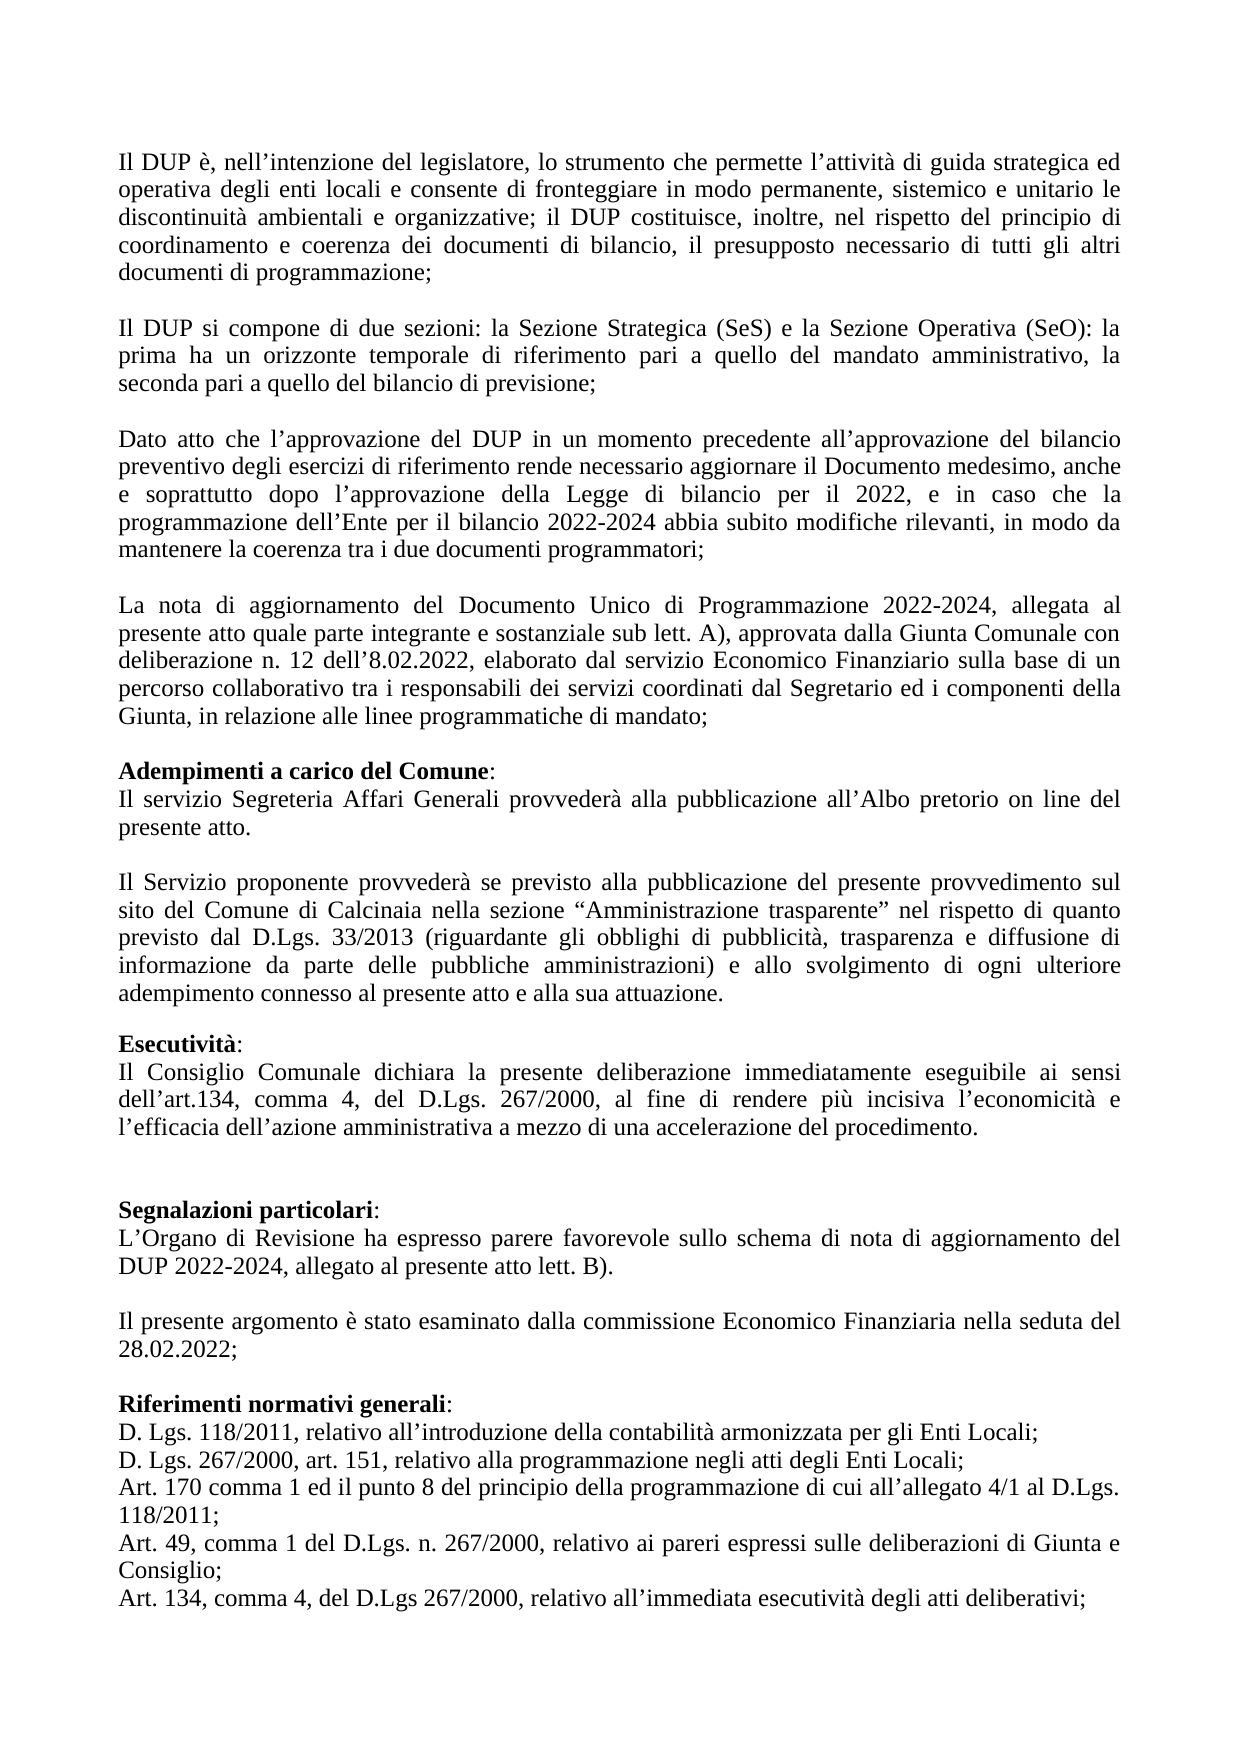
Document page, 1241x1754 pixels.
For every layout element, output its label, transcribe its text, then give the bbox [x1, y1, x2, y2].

text Il DUP è, nell’intenzione del legislatore, lo strumento che permette l’attività di guida strategica ed operativa degli enti locali e consente di fronteggiare in modo permanente, sistemico e unitario le discontinuità ambientali e organizzative; il DUP costituisce, inoltre, nel rispetto del principio di coordinamento e coerenza dei documenti di bilancio, il presupposto necessario di tutti gli altri documenti di programmazione; [118, 148, 1122, 286]
text D. Lgs. 267/2000, art. 151, relativo alla programmazione negli atti degli Enti Locali; [118, 1446, 1122, 1473]
text Dato atto che l’approvazione del DUP in un momento precedente all’approvazione del bilancio preventivo degli esercizi di riferimento rende necessario aggiornare il Documento medesimo, anche e soprattutto dopo l’approvazione della Legge di bilancio per il 2022, e in caso che la programmazione dell’Ente per il bilancio 2022-2024 abbia subito modifiche rilevanti, in modo da mantenere la coerenza tra i due documenti programmatori; [118, 425, 1122, 563]
text L’Organo di Revisione ha espresso parere favorevole sullo schema di nota di aggiornamento del DUP 2022-2024, allegato al presente atto lett. B). [118, 1224, 1122, 1279]
text Esecutività: [118, 1030, 1122, 1058]
text Art. 49, comma 1 del D.Lgs. n. 267/2000, relativo ai pareri espressi sulle deliberazioni di Giunta e Consiglio; [118, 1529, 1122, 1584]
text Il DUP si compone di due sezioni: la Sezione Strategica (SeS) e la Sezione Operativa (SeO): la prima ha un orizzonte temporale di riferimento pari a quello del mandato amministrativo, la seconda pari a quello del bilancio di previsione; [118, 314, 1122, 397]
text La nota di aggiornamento del Documento Unico di Programmazione 2022-2024, allegata al presente atto quale parte integrante e sostanziale sub lett. A), approvata dalla Giunta Comunale con deliberazione n. 12 dell’8.02.2022, elaborato dal servizio Economico Finanziario sulla base di un percorso collaborativo tra i responsabili dei servizi coordinati dal Segretario ed i componenti della Giunta, in relazione alle linee programmatiche di mandato; [118, 591, 1122, 729]
text Adempimenti a carico del Comune: [118, 757, 1122, 785]
text Riferimenti normativi generali: [118, 1390, 1122, 1418]
text Il Consiglio Comunale dichiara la presente deliberazione immediatamente eseguibile ai sensi dell’art.134, comma 4, del D.Lgs. 267/2000, al fine di rendere più incisiva l’economicità e l’efficacia dell’azione amministrativa a mezzo di una accelerazione del procedimento. [118, 1058, 1122, 1141]
text Segnalazioni particolari: [118, 1196, 1122, 1224]
text Il presente argomento è stato esaminato dalla commissione Economico Finanziaria nella seduta del 28.02.2022; [118, 1307, 1122, 1363]
text Art. 170 comma 1 ed il punto 8 del principio della programmazione di cui all’allegato 4/1 al D.Lgs. 118/2011; [118, 1473, 1122, 1529]
text Il Servizio proponente provvederà se previsto alla pubblicazione del presente provvedimento sul sito del Comune di Calcinaia nella sezione “Amministrazione trasparente” nel rispetto di quanto previsto dal D.Lgs. 33/2013 (riguardante gli obblighi di pubblicità, trasparenza e diffusione di informazione da parte delle pubbliche amministrazioni) e allo svolgimento di ogni ulteriore adempimento connesso al presente atto e alla sua attuazione. [118, 868, 1122, 1007]
text Il servizio Segreteria Affari Generali provvederà alla pubblicazione all’Albo pretorio on line del presente atto. [118, 785, 1122, 840]
text D. Lgs. 118/2011, relativo all’introduzione della contabilità armonizzata per gli Enti Locali; [118, 1418, 1122, 1446]
text Art. 134, comma 4, del D.Lgs 267/2000, relativo all’immediata esecutività degli atti deliberativi; [118, 1584, 1122, 1612]
